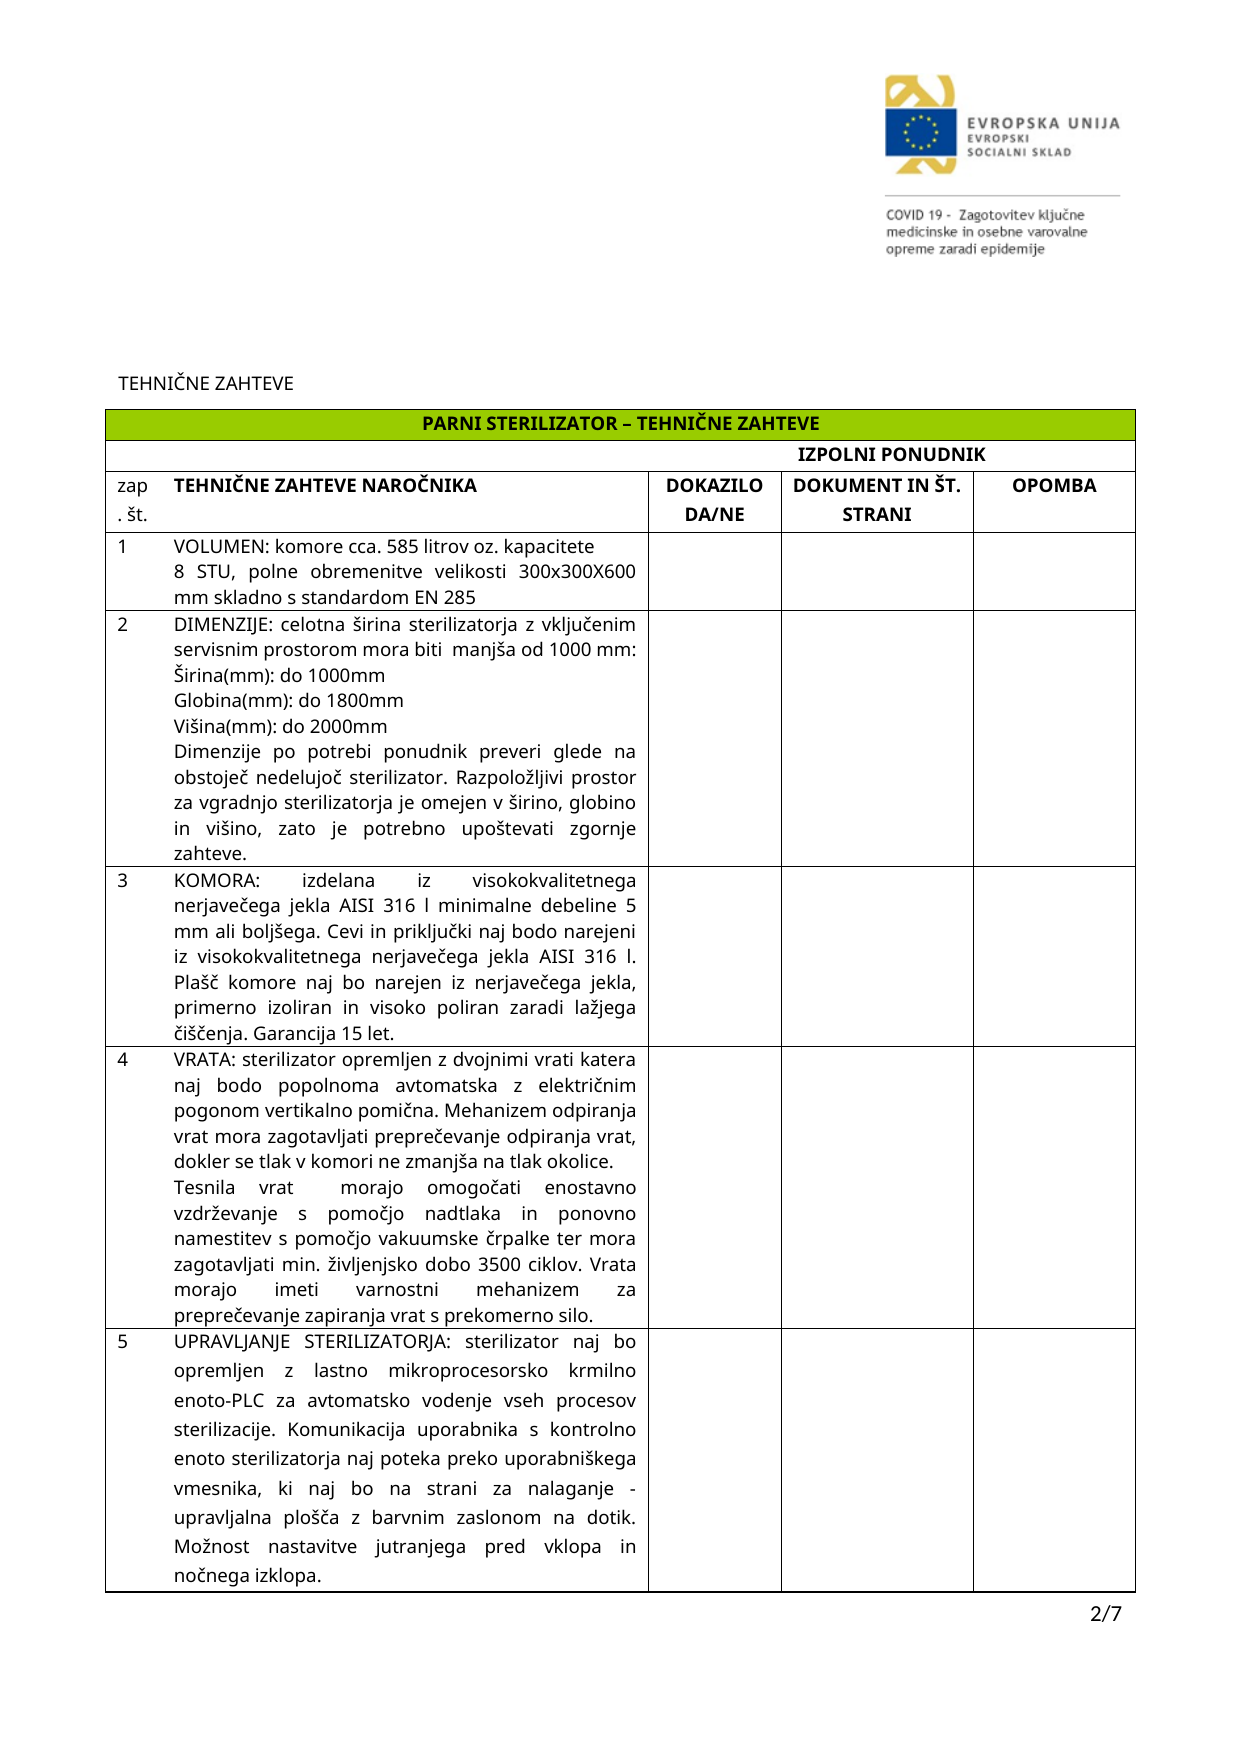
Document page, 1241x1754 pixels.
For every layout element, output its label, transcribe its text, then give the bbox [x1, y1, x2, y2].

table_cell [974, 1329, 1135, 1591]
table_cell DIMENZIJE: celotna širina sterilizatorja z vključenim servisnim prostorom mora biti manjša od 1000 mm: Širina(mm): do 1000mm Globina(mm): do 1800mm Višina(mm): do 2000mm Dimenzije po potrebi ponudnik preveri glede na obstoječ nedelujoč sterilizator. Razpoložljivi prostor za vgradnjo sterilizatorja je omejen v širino, globino in višino, zato je potrebno upoštevati zgornje zahteve. [163, 611, 648, 866]
table_cell [782, 1047, 973, 1327]
table_cell [974, 533, 1135, 610]
table_cell DOKUMENT IN ŠT. STRANI [782, 472, 973, 532]
table_cell 5 [106, 1329, 162, 1591]
table_cell [782, 533, 973, 610]
table_cell KOMORA: izdelana iz visokokvalitetnega nerjavečega jekla AISI 316 l minimalne debeline 5 mm ali boljšega. Cevi in priključki naj bodo narejeni iz visokokvalitetnega nerjavečega jekla AISI 316 l. Plašč komore naj bo narejen iz nerjavečega jekla, primerno izoliran in visoko poliran zaradi lažjega čiščenja. Garancija 15 let. [163, 867, 648, 1046]
table_cell [974, 611, 1135, 866]
table_cell UPRAVLJANJE STERILIZATORJA: sterilizator naj bo opremljen z lastno mikroprocesorsko krmilno enoto-PLC za avtomatsko vodenje vseh procesov sterilizacije. Komunikacija uporabnika s kontrolno enoto sterilizatorja naj poteka preko uporabniškega vmesnika, ki naj bo na strani za nalaganje - upravljalna plošča z barvnim zaslonom na dotik. Možnost nastavitve jutranjega pred vklopa in nočnega izklopa. [163, 1329, 648, 1591]
table_cell [649, 1047, 781, 1327]
table_cell [163, 441, 648, 471]
table_cell TEHNIČNE ZAHTEVE NAROČNIKA [163, 472, 648, 532]
table_cell 2 [106, 611, 162, 866]
table_cell zap. št. [106, 472, 162, 532]
table_cell [782, 1329, 973, 1591]
table_cell [649, 867, 781, 1046]
table_cell DOKAZILO DA/NE [649, 472, 781, 532]
table_cell [649, 611, 781, 866]
text TEHNIČNE ZAHTEVE [118, 371, 1122, 396]
table_cell 1 [106, 533, 162, 610]
table_cell [782, 611, 973, 866]
table_cell OPOMBA [974, 472, 1135, 532]
table_cell 4 [106, 1047, 162, 1327]
table_cell [649, 1329, 781, 1591]
table_cell IZPOLNI PONUDNIK [648, 441, 1135, 471]
table_cell [106, 441, 162, 471]
table_cell [974, 1047, 1135, 1327]
table_cell 3 [106, 867, 162, 1046]
table_header PARNI STERILIZATOR – TEHNIČNE ZAHTEVE [106, 410, 1135, 440]
table_cell [974, 867, 1135, 1046]
table_cell [782, 867, 973, 1046]
table_cell VOLUMEN: komore cca. 585 litrov oz. kapacitete 8 STU, polne obremenitve velikosti 300x300X600 mm skladno s standardom EN 285 [163, 533, 648, 610]
table_cell [649, 533, 781, 610]
table_cell VRATA: sterilizator opremljen z dvojnimi vrati katera naj bodo popolnoma avtomatska z električnim pogonom vertikalno pomična. Mehanizem odpiranja vrat mora zagotavljati preprečevanje odpiranja vrat, dokler se tlak v komori ne zmanjša na tlak okolice. Tesnila vrat morajo omogočati enostavno vzdrževanje s pomočjo nadtlaka in ponovno namestitev s pomočjo vakuumske črpalke ter mora zagotavljati min. življenjsko dobo 3500 ciklov. Vrata morajo imeti varnostni mehanizem za preprečevanje zapiranja vrat s prekomerno silo. [163, 1047, 648, 1327]
